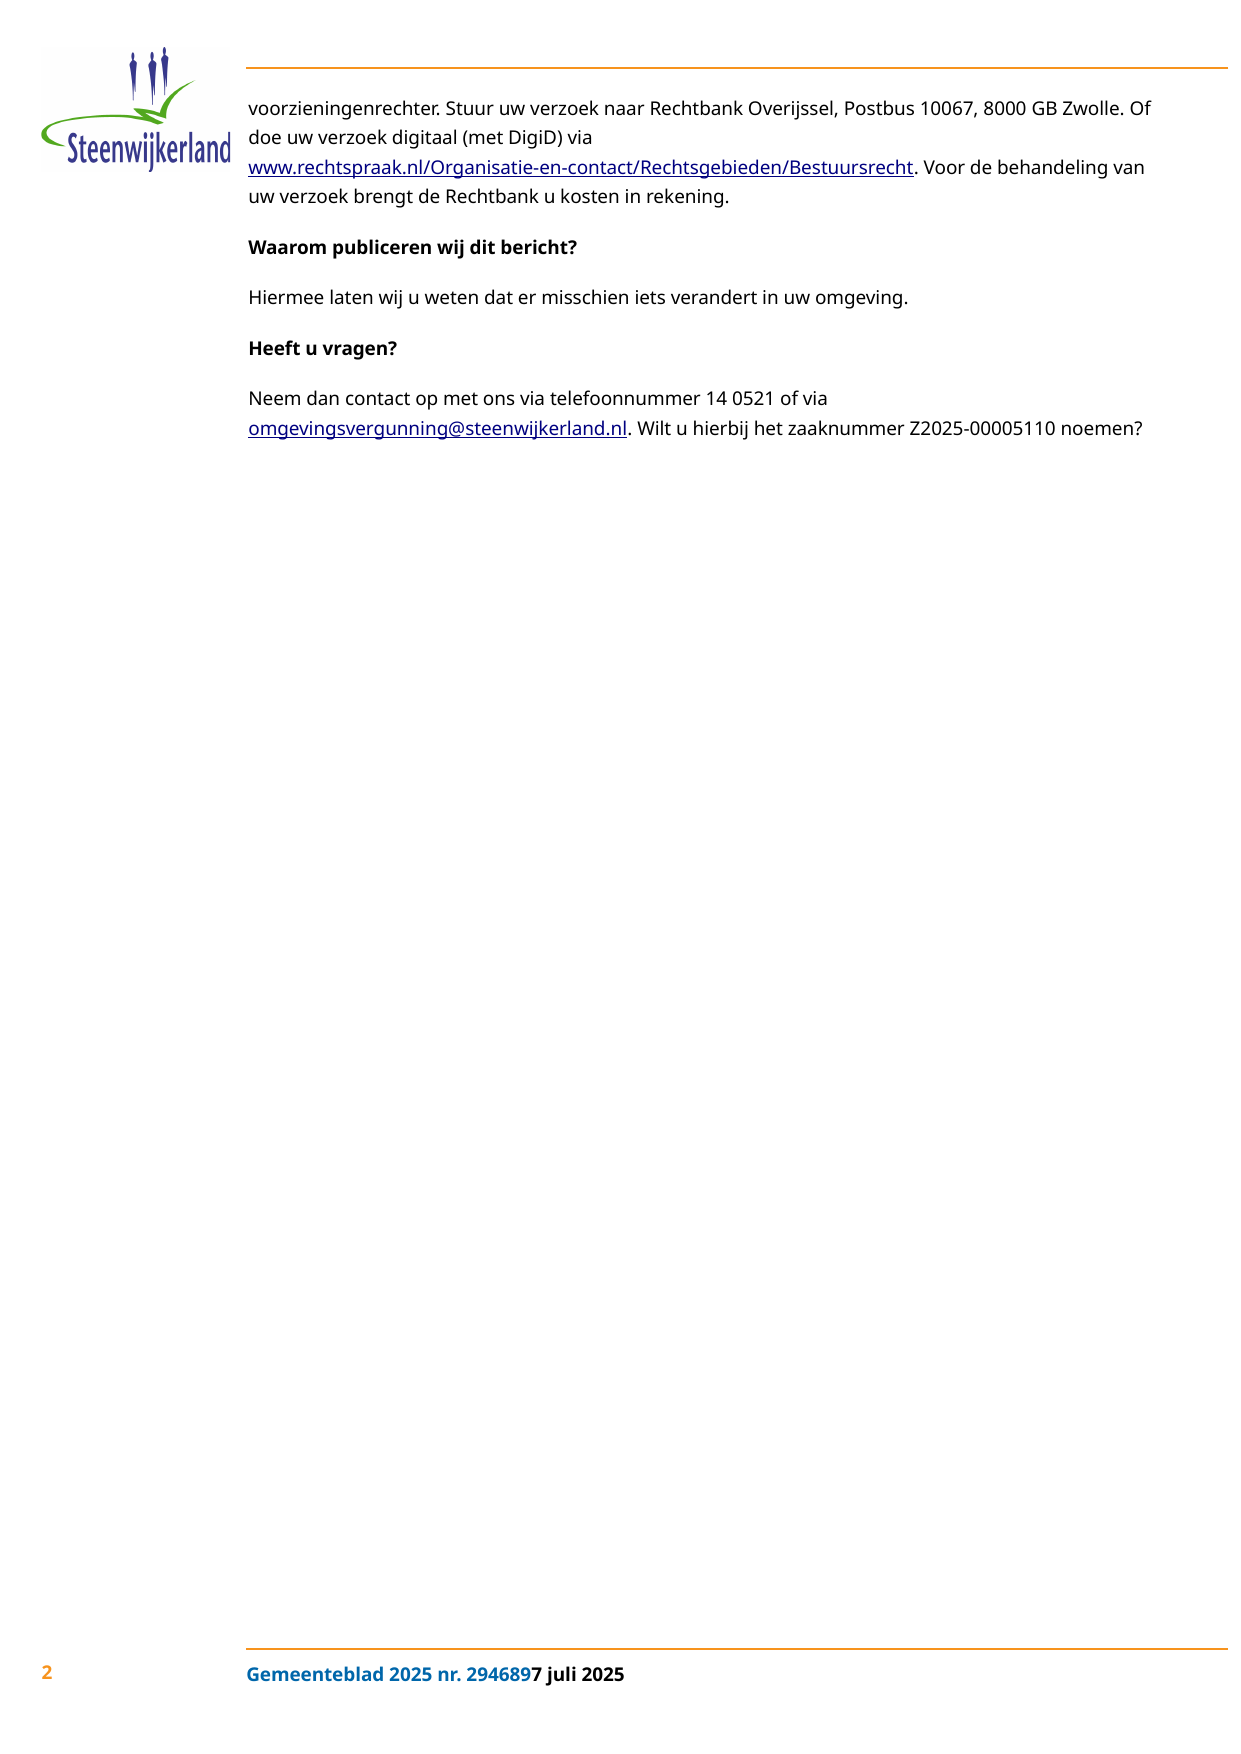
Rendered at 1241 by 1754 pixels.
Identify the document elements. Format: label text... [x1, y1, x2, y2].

text voorzieningenrechter. Stuur uw verzoek naar Rechtbank Overijssel, Postbus 10067, 8000 GB Zwolle. Of doe uw verzoek digitaal (met DigiD) via www.rechtspraak.nl/Organisatie-en-contact/Rechtsgebieden/Bestuursrecht. Voor de behandeling van uw verzoek brengt de Rechtbank u kosten in rekening. [248, 95, 1152, 209]
picture [41, 47, 231, 172]
text Heeft u vragen? [248, 335, 1152, 361]
text Hiermee laten wij u weten dat er misschien iets verandert in uw omgeving. [248, 284, 1152, 310]
text Waarom publiceren wij dit bericht? [248, 234, 1152, 260]
text Neem dan contact op met ons via telefoonnummer 14 0521 of via omgevingsvergunning@steenwijkerland.nl. Wilt u hierbij het zaaknummer Z2025-00005110 noemen? [248, 385, 1152, 441]
